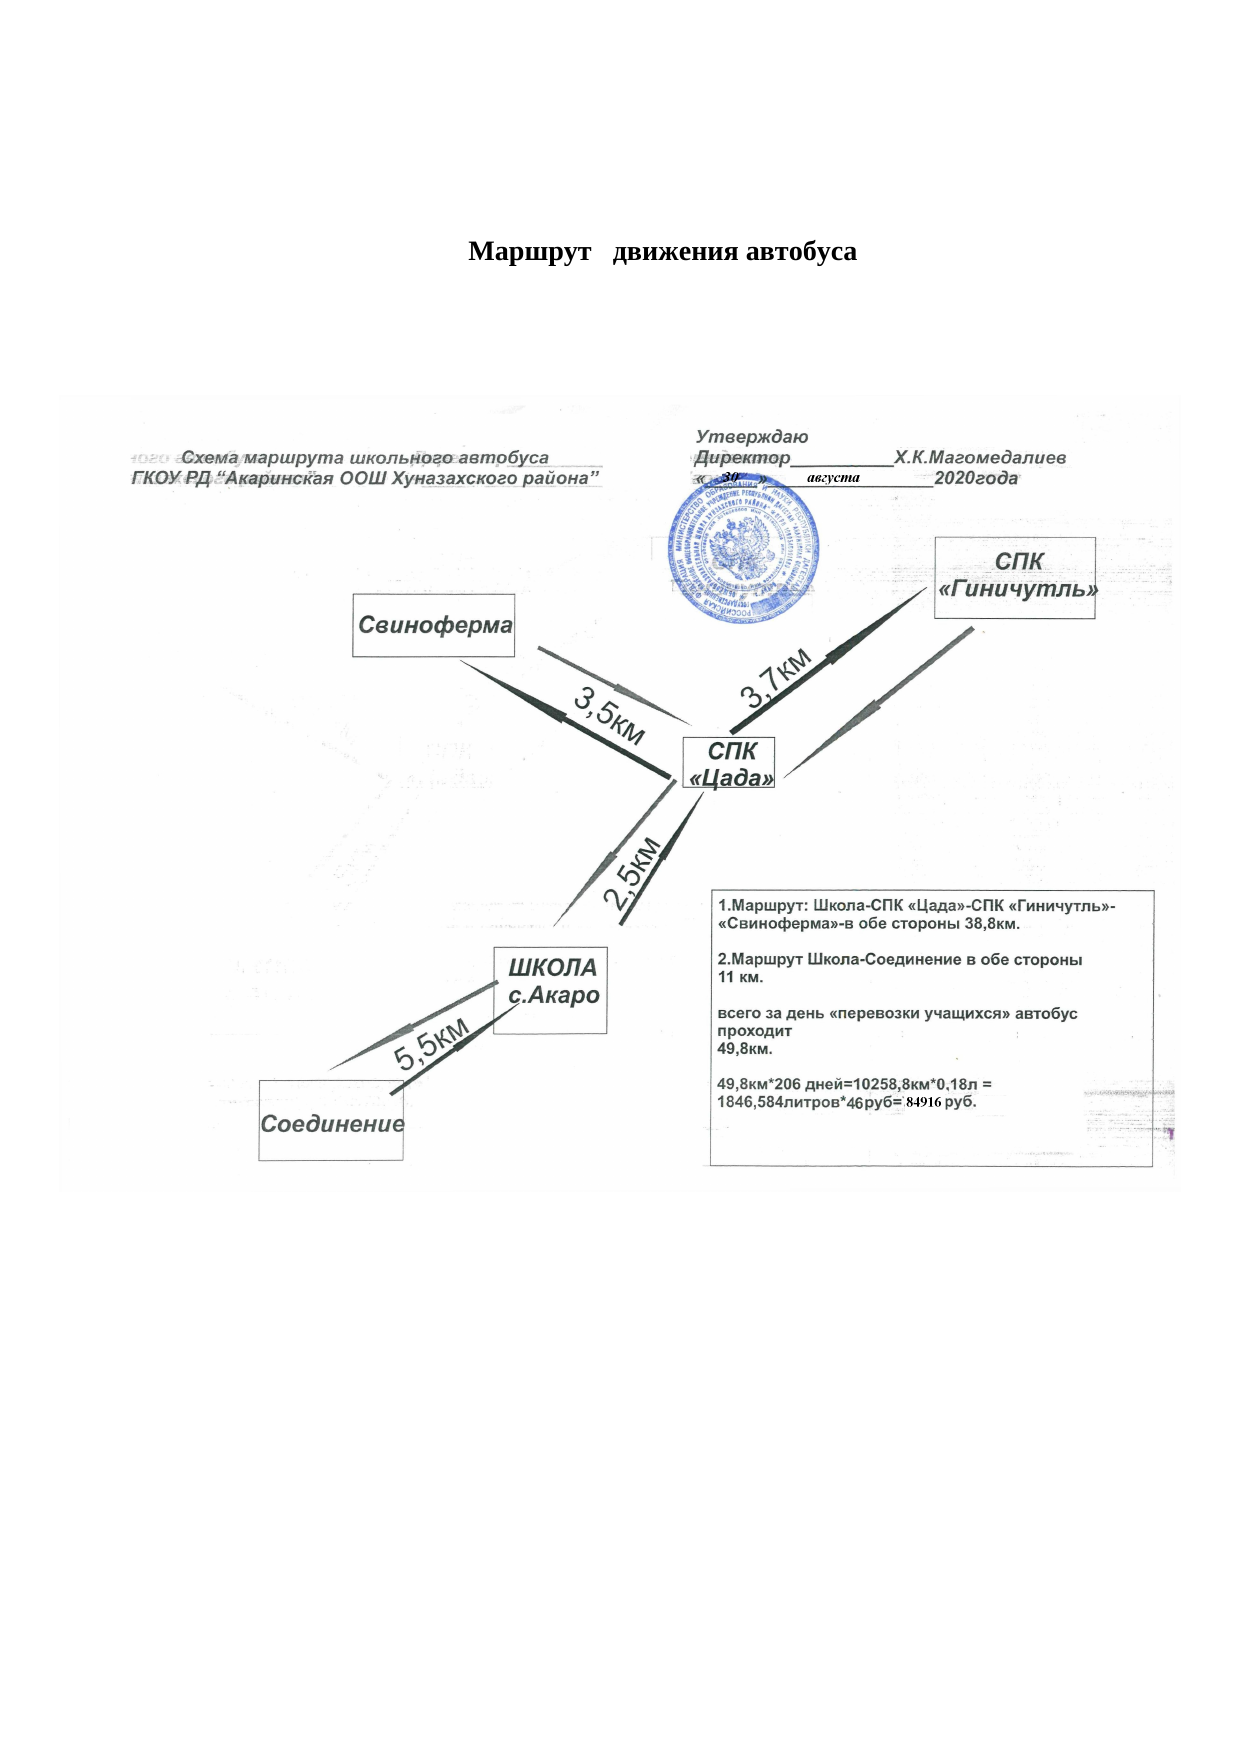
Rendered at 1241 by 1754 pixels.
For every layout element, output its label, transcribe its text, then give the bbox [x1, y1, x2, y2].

text Маршрут движения автобуса [118, 234, 1122, 266]
picture [59, 395, 1182, 1192]
